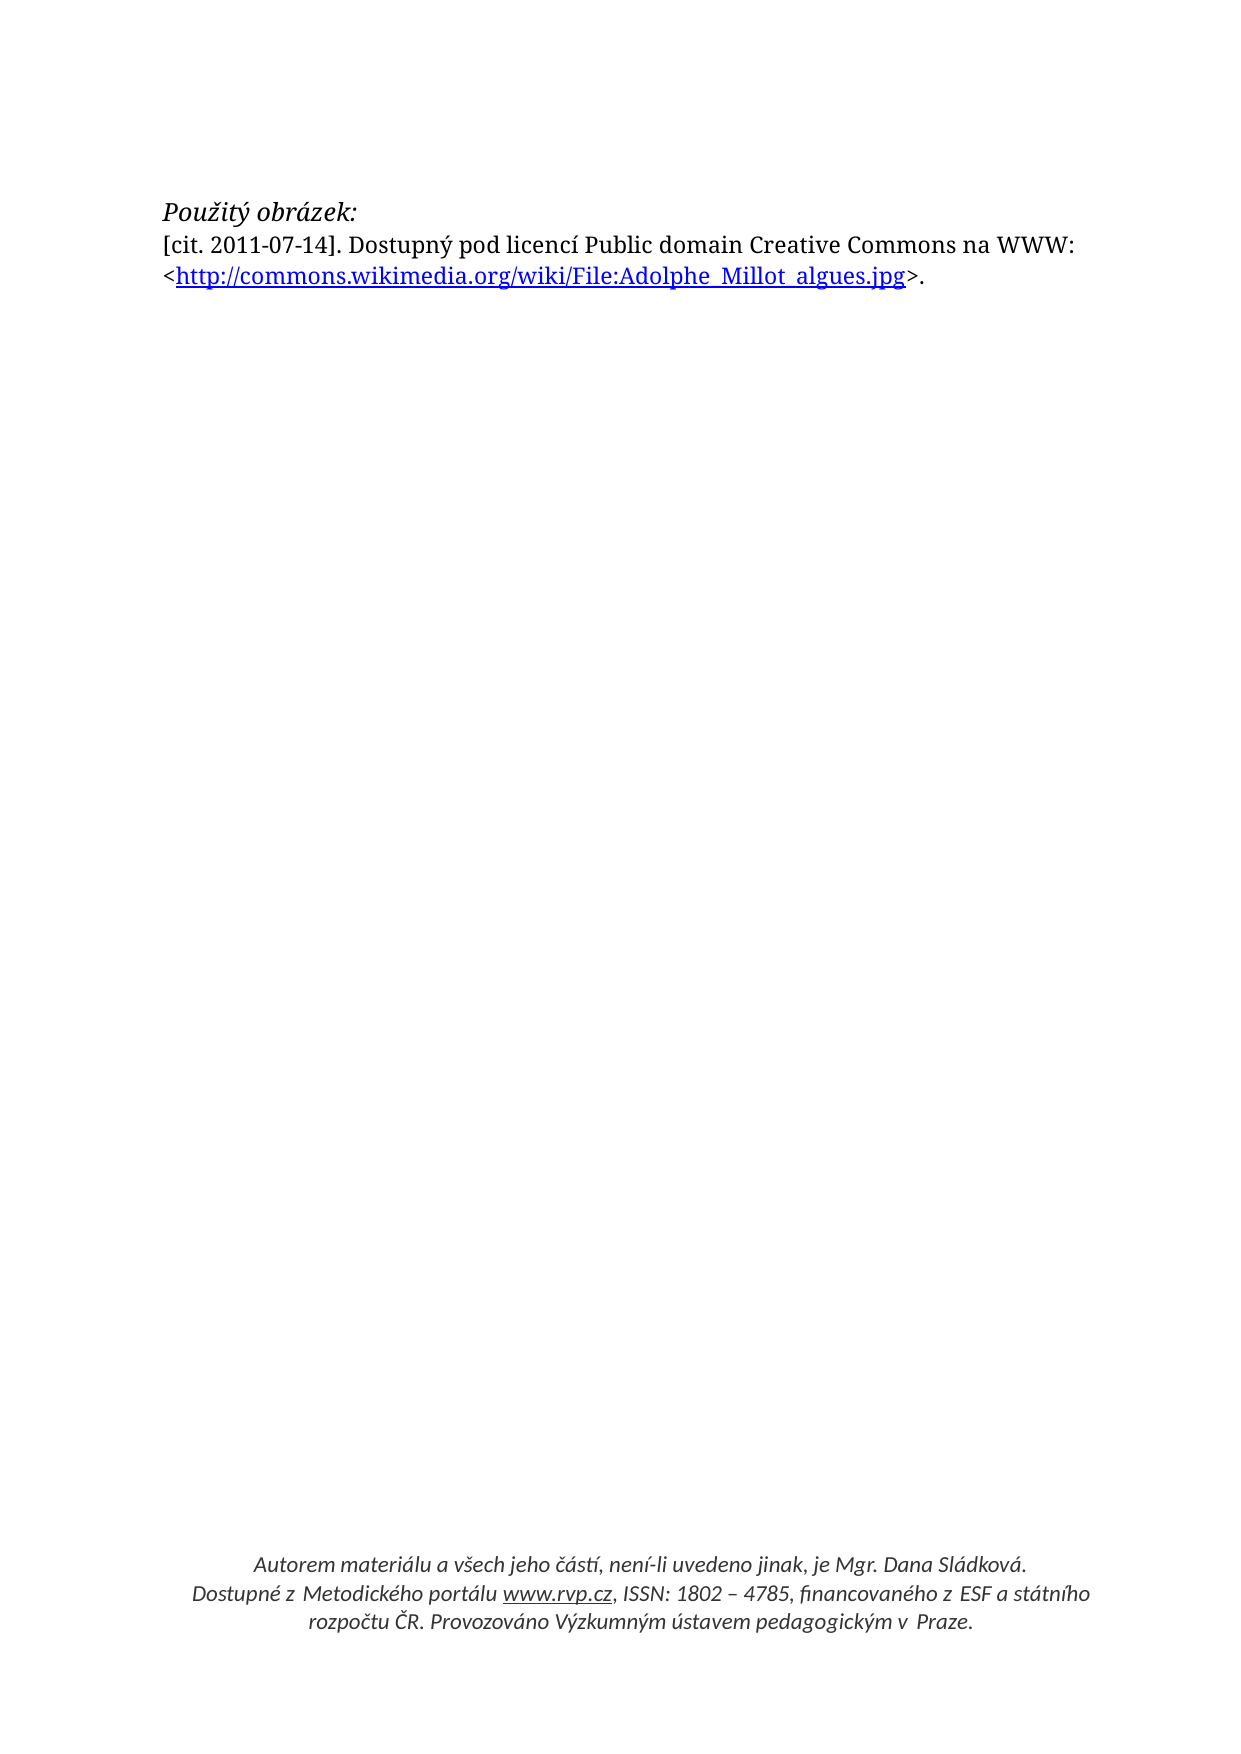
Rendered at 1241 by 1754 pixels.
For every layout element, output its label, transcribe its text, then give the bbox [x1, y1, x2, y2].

text Použitý obrázek: [162, 194, 1122, 228]
text [cit. 2011-07-14]. Dostupný pod licencí Public domain Creative Commons na WWW: <http://commons.wikimedia.org/wiki/File:Adolphe_Millot_algues.jpg>. [162, 228, 1122, 291]
